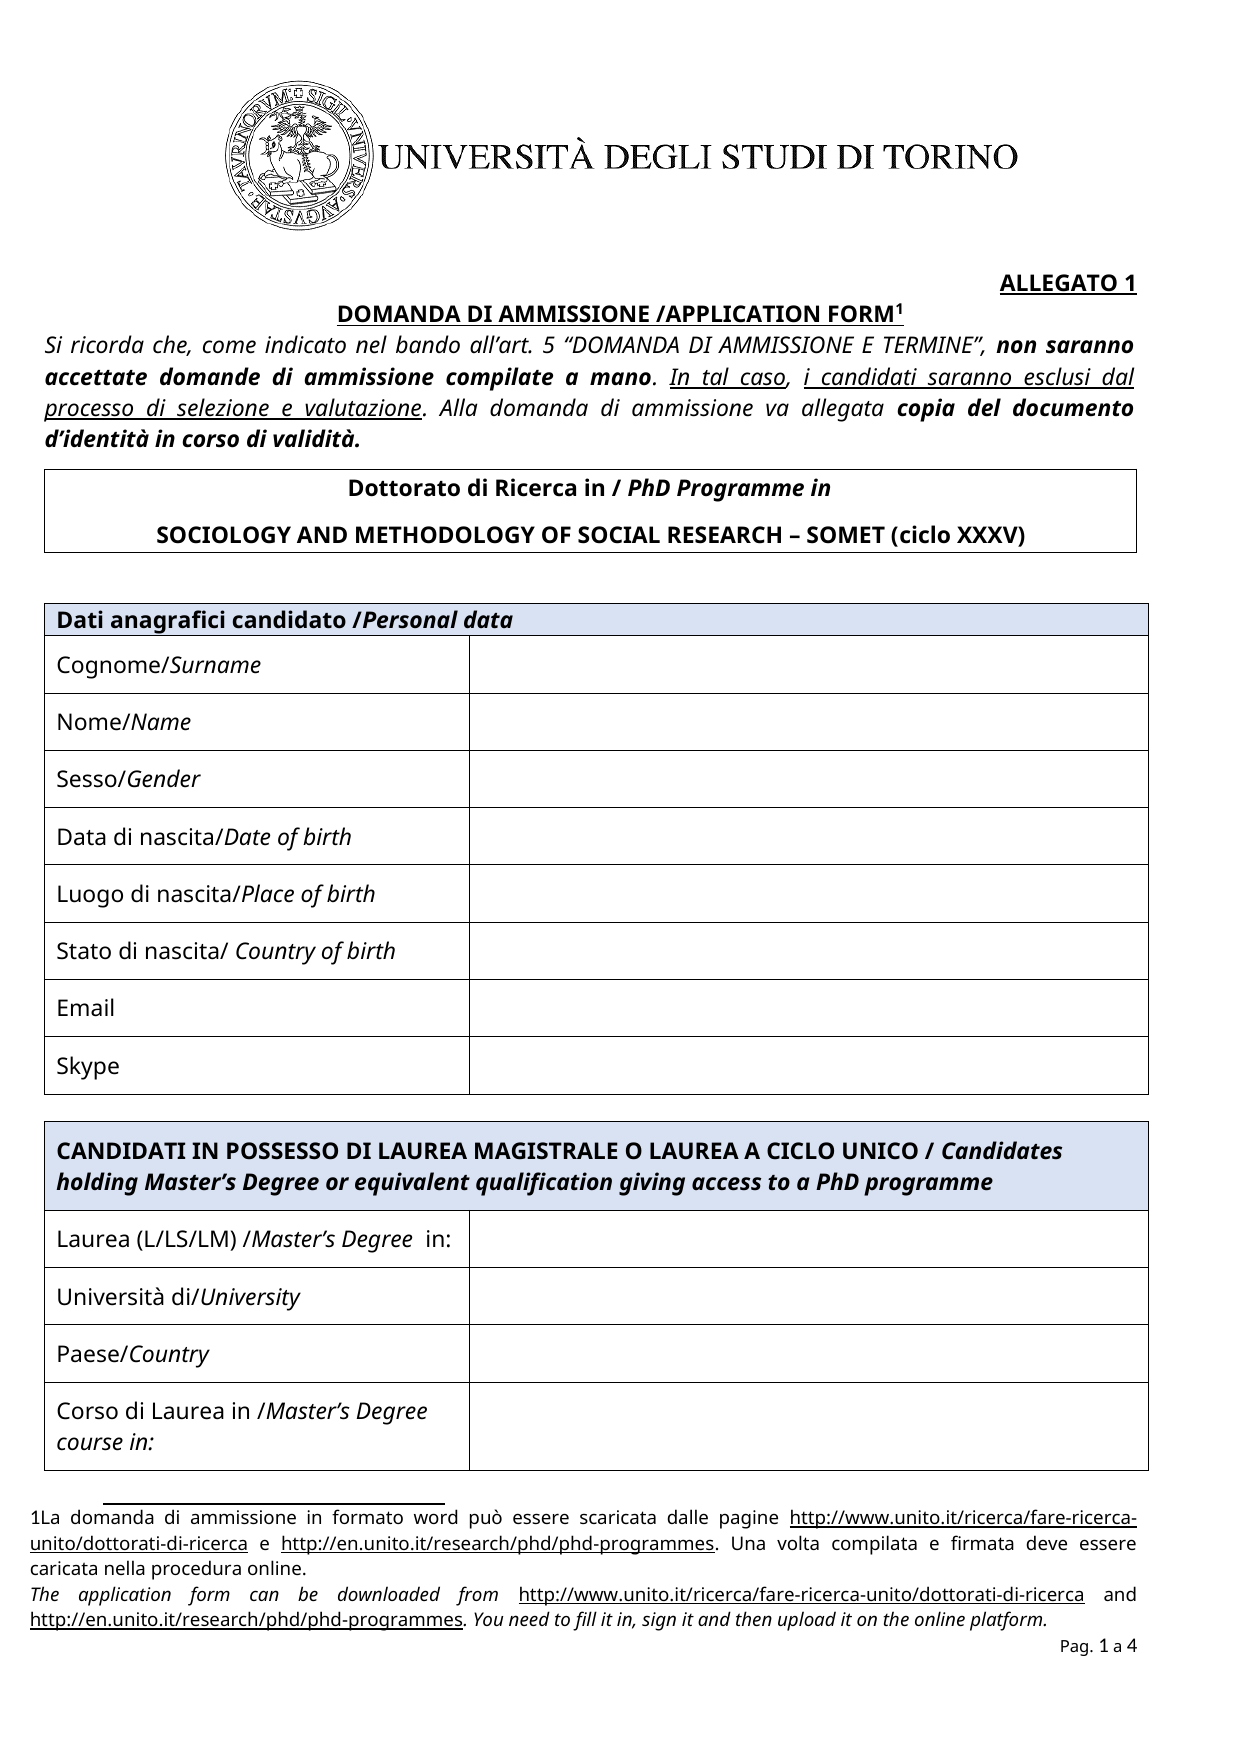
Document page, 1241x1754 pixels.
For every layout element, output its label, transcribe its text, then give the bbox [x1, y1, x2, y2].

table_cell [470, 1325, 1148, 1382]
table_cell Nome/Name [45, 694, 469, 750]
text Dottorato di Ricerca in / PhD Programme in [45, 470, 1136, 503]
table_cell Stato di nascita/ Country of birth [45, 923, 469, 979]
text Si ricorda che, come indicato nel bando all’art. 5 “DOMANDA DI AMMISSIONE E TERMINE”, non saranno accettate domande di ammissione compilate a mano. In tal caso, i candidati saranno esclusi dal processo di selezione e valutazione. Alla domanda di ammissione va allegata copia del documento d’identità in corso di validità. [44, 329, 1137, 454]
table_cell Università di/University [45, 1268, 469, 1324]
text SOCIOLOGY AND METHODOLOGY OF SOCIAL RESEARCH – SOMET (ciclo XXXV) [45, 515, 1136, 552]
table_cell [470, 1211, 1148, 1267]
text La domanda di ammissione in formato word può essere scaricata dalle pagine http://www.unito.it/ricerca/fare-ricerca-unito/dottorati-di-ricerca e http://en.unito.it/research/phd/phd-programmes. Una volta compilata e firmata deve essere caricata nella procedura online. [29, 1504, 1137, 1581]
table_cell Data di nascita/Date of birth [45, 808, 469, 864]
table_cell [470, 751, 1148, 807]
table_cell [470, 1037, 1148, 1093]
table_cell [470, 1383, 1148, 1470]
table_cell Sesso/Gender [45, 751, 469, 807]
table_cell [470, 636, 1148, 692]
table_cell [470, 865, 1148, 922]
table_cell Paese/Country [45, 1325, 469, 1382]
text The application form can be downloaded from http://www.unito.it/ricerca/fare-ricerca-unito/dottorati-di-ricerca and http://en.unito.it/research/phd/phd-programmes. You need to fill it in, sign it and then upload it on the online platform. [29, 1581, 1137, 1632]
table_cell [470, 694, 1148, 750]
table_cell [470, 923, 1148, 979]
table_header Dati anagrafici candidato /Personal data [45, 604, 1148, 635]
table_cell Laurea (L/LS/LM) /Master’s Degree in: [45, 1211, 469, 1267]
table_cell [470, 980, 1148, 1036]
table_cell [470, 1268, 1148, 1324]
table_cell Cognome/Surname [45, 636, 469, 692]
text DOMANDA DI AMMISSIONE /APPLICATION FORM [103, 298, 1137, 329]
table_cell [470, 808, 1148, 864]
text ALLEGATO 1 [103, 267, 1137, 298]
table_cell Skype [45, 1037, 469, 1093]
table_cell Luogo di nascita/Place of birth [45, 865, 469, 922]
table_cell Corso di Laurea in /Master’s Degree course in: [45, 1383, 469, 1470]
table_cell Email [45, 980, 469, 1036]
table_header CANDIDATI IN POSSESSO DI LAUREA MAGISTRALE O LAUREA A CICLO UNICO / Candidates holding Master’s Degree or equivalent qualification giving access to a PhD programme [45, 1122, 1148, 1210]
